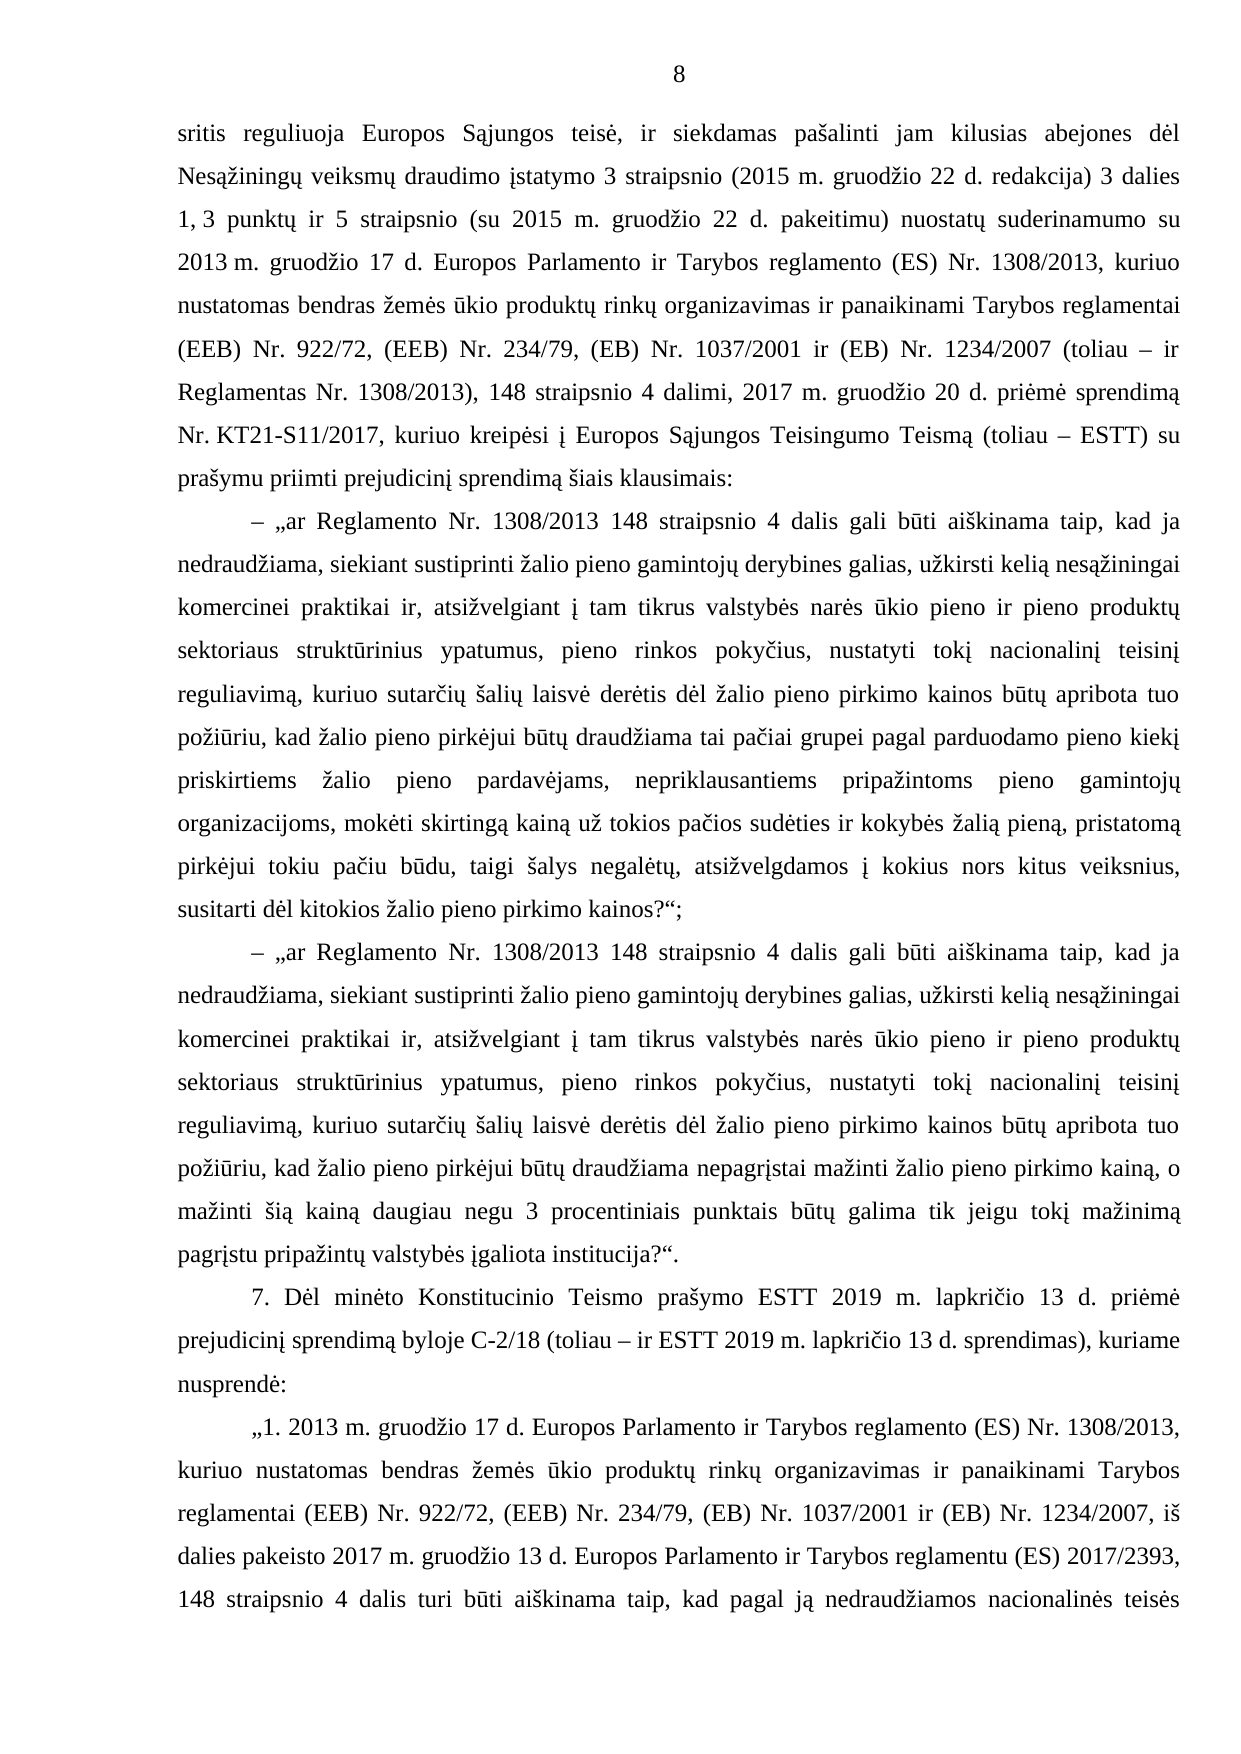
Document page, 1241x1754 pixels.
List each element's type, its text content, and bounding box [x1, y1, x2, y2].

text sritis reguliuoja Europos Sąjungos teisė, ir siekdamas pašalinti jam kilusias abejones dėl Nesąžiningų veiksmų draudimo įstatymo 3 straipsnio (2015 m. gruodžio 22 d. redakcija) 3 dalies 1, 3 punktų ir 5 straipsnio (su 2015 m. gruodžio 22 d. pakeitimu) nuostatų suderinamumo su 2013 m. gruodžio 17 d. Europos Parlamento ir Tarybos reglamento (ES) Nr. 1308/2013, kuriuo nustatomas bendras žemės ūkio produktų rinkų organizavimas ir panaikinami Tarybos reglamentai (EEB) Nr. 922/72, (EEB) Nr. 234/79, (EB) Nr. 1037/2001 ir (EB) Nr. 1234/2007 (toliau – ir Reglamentas Nr. 1308/2013), 148 straipsnio 4 dalimi, 2017 m. gruodžio 20 d. priėmė sprendimą Nr. KT21-S11/2017, kuriuo kreipėsi į Europos Sąjungos Teisingumo Teismą (toliau – ESTT) su prašymu priimti prejudicinį sprendimą šiais klausimais: [177, 118, 1181, 492]
text – „ar Reglamento Nr. 1308/2013 148 straipsnio 4 dalis gali būti aiškinama taip, kad ja nedraudžiama, siekiant sustiprinti žalio pieno gamintojų derybines galias, užkirsti kelią nesąžiningai komercinei praktikai ir, atsižvelgiant į tam tikrus valstybės narės ūkio pieno ir pieno produktų sektoriaus struktūrinius ypatumus, pieno rinkos pokyčius, nustatyti tokį nacionalinį teisinį reguliavimą, kuriuo sutarčių šalių laisvė derėtis dėl žalio pieno pirkimo kainos būtų apribota tuo požiūriu, kad žalio pieno pirkėjui būtų draudžiama tai pačiai grupei pagal parduodamo pieno kiekį priskirtiems žalio pieno pardavėjams, nepriklausantiems pripažintoms pieno gamintojų organizacijoms, mokėti skirtingą kainą už tokios pačios sudėties ir kokybės žalią pieną, pristatomą pirkėjui tokiu pačiu būdu, taigi šalys negalėtų, atsižvelgdamos į kokius nors kitus veiksnius, susitarti dėl kitokios žalio pieno pirkimo kainos?“; [177, 506, 1181, 923]
text – „ar Reglamento Nr. 1308/2013 148 straipsnio 4 dalis gali būti aiškinama taip, kad ja nedraudžiama, siekiant sustiprinti žalio pieno gamintojų derybines galias, užkirsti kelią nesąžiningai komercinei praktikai ir, atsižvelgiant į tam tikrus valstybės narės ūkio pieno ir pieno produktų sektoriaus struktūrinius ypatumus, pieno rinkos pokyčius, nustatyti tokį nacionalinį teisinį reguliavimą, kuriuo sutarčių šalių laisvė derėtis dėl žalio pieno pirkimo kainos būtų apribota tuo požiūriu, kad žalio pieno pirkėjui būtų draudžiama nepagrįstai mažinti žalio pieno pirkimo kainą, o mažinti šią kainą daugiau negu 3 procentiniais punktais būtų galima tik jeigu tokį mažinimą pagrįstu pripažintų valstybės įgaliota institucija?“. [177, 937, 1181, 1268]
text 7. Dėl minėto Konstitucinio Teismo prašymo ESTT 2019 m. lapkričio 13 d. priėmė prejudicinį sprendimą byloje C-2/18 (toliau – ir ESTT 2019 m. lapkričio 13 d. sprendimas), kuriame nusprendė: [177, 1282, 1181, 1397]
text „1. 2013 m. gruodžio 17 d. Europos Parlamento ir Tarybos reglamento (ES) Nr. 1308/2013, kuriuo nustatomas bendras žemės ūkio produktų rinkų organizavimas ir panaikinami Tarybos reglamentai (EEB) Nr. 922/72, (EEB) Nr. 234/79, (EB) Nr. 1037/2001 ir (EB) Nr. 1234/2007, iš dalies pakeisto 2017 m. gruodžio 13 d. Europos Parlamento ir Tarybos reglamentu (ES) 2017/2393, 148 straipsnio 4 dalis turi būti aiškinama taip, kad pagal ją nedraudžiamos nacionalinės teisės [177, 1412, 1181, 1613]
